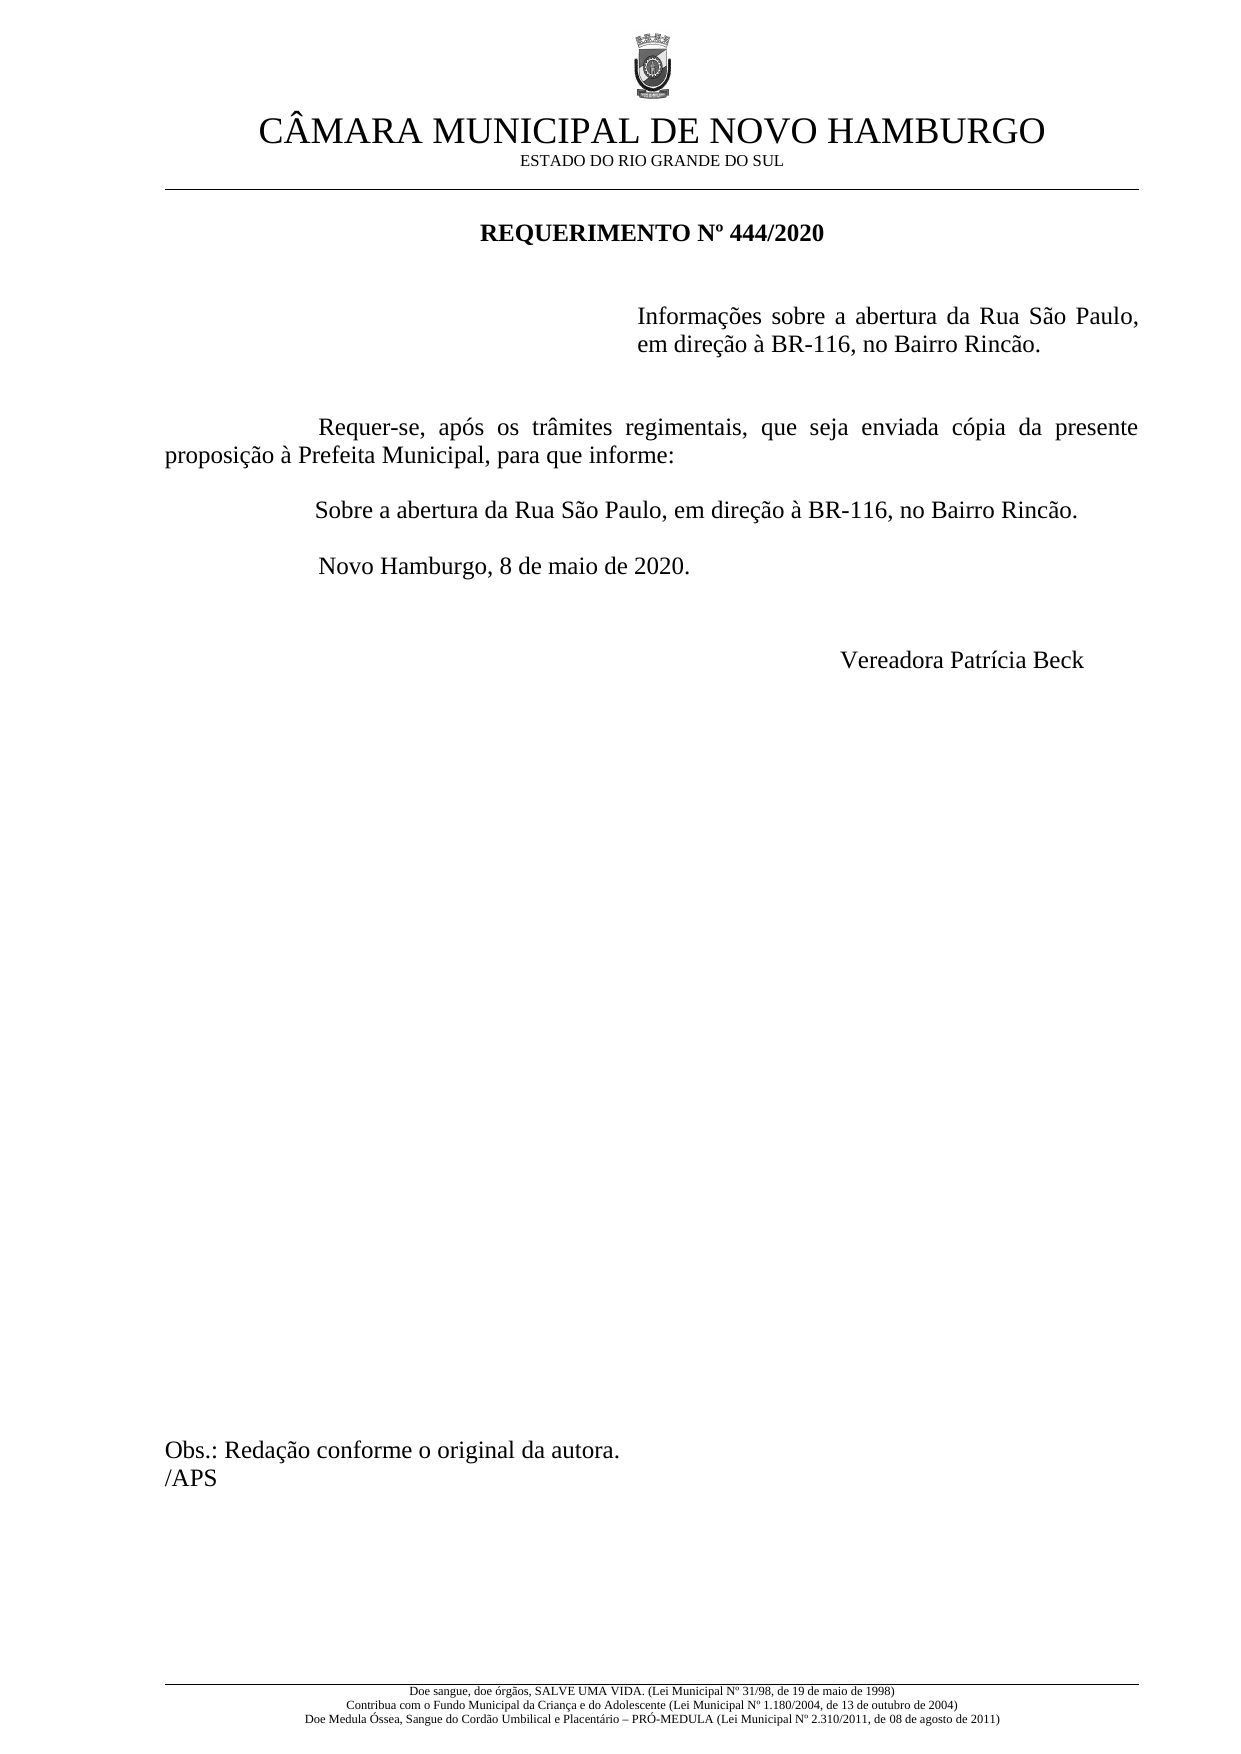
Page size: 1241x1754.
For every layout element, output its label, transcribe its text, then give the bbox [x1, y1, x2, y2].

text REQUERIMENTO Nº 444/2020 [164, 219, 1139, 247]
text Sobre a abertura da Rua São Paulo, em direção à BR-116, no Bairro Rincão. [164, 496, 1139, 524]
text Novo Hamburgo, 8 de maio de 2020. [164, 552, 1139, 579]
text /APS [164, 1464, 1139, 1492]
text Informações sobre a abertura da Rua São Paulo, em direção à BR-116, no Bairro Rincão. [637, 302, 1139, 358]
text Obs.: Redação conforme o original da autora. [164, 1436, 1139, 1464]
text Requer-se, após os trâmites regimentais, que seja enviada cópia da presente proposição à Prefeita Municipal, para que informe: [164, 413, 1139, 469]
text Vereadora Patrícia Beck [164, 619, 1139, 674]
